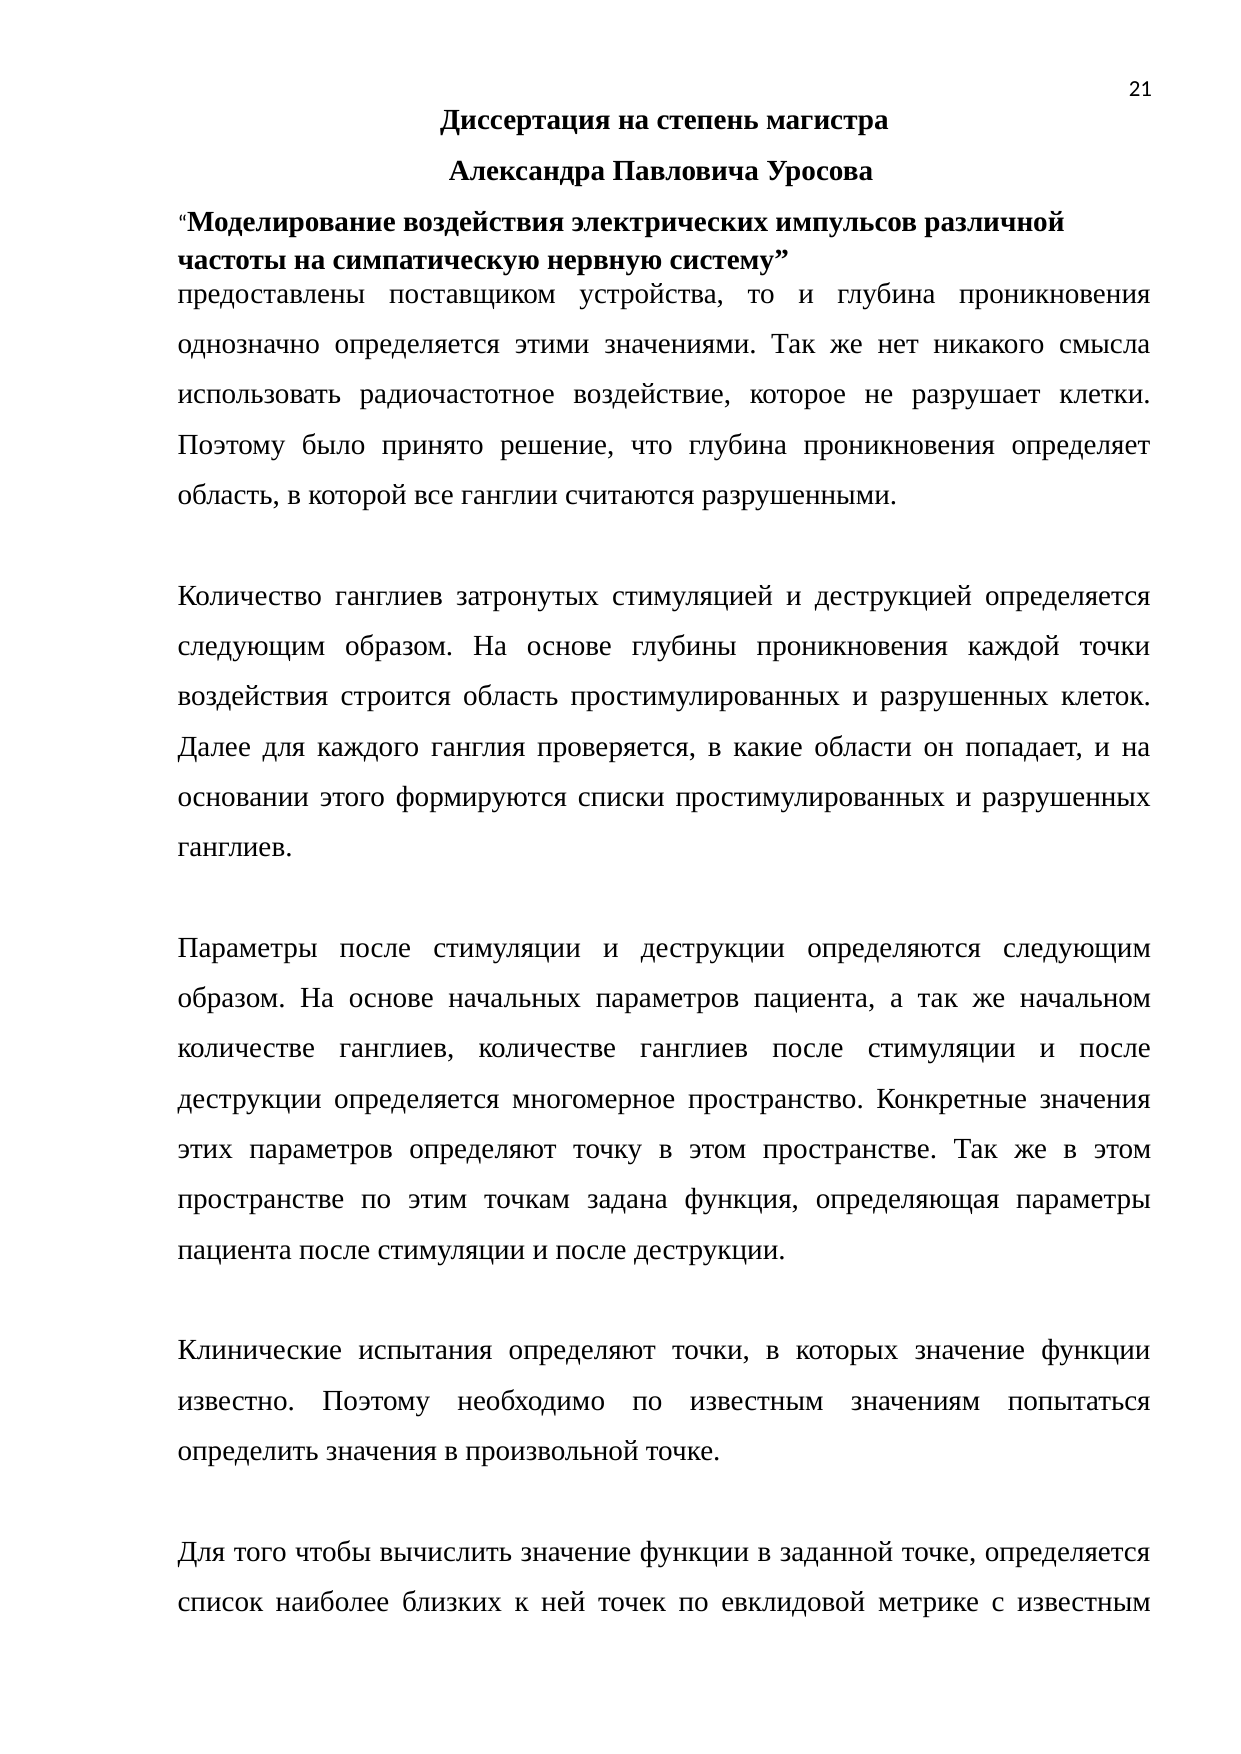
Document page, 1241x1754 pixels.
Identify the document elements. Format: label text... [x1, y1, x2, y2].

text предоставлены поставщиком устройства, то и глубина проникновения однозначно определяется этими значениями. Так же нет никакого смысла использовать радиочастотное воздействие, которое не разрушает клетки. Поэтому было принято решение, что глубина проникновения определяет область, в которой все ганглии считаются разрушенными. [177, 276, 1152, 511]
text Для того чтобы вычислить значение функции в заданной точке, определяется список наиболее близких к ней точек по евклидовой метрике с известным [177, 1534, 1152, 1618]
text Параметры после стимуляции и деструкции определяются следующим образом. На основе начальных параметров пациента, а так же начальном количестве ганглиев, количестве ганглиев после стимуляции и после деструкции определяется многомерное пространство. Конкретные значения этих параметров определяют точку в этом пространстве. Так же в этом пространстве по этим точкам задана функция, определяющая параметры пациента после стимуляции и после деструкции. [177, 930, 1152, 1265]
text Клинические испытания определяют точки, в которых значение функции известно. Поэтому необходимо по известным значениям попытаться определить значения в произвольной точке. [177, 1332, 1152, 1467]
text Количество ганглиев затронутых стимуляцией и деструкцией определяется следующим образом. На основе глубины проникновения каждой точки воздействия строится область простимулированных и разрушенных клеток. Далее для каждого ганглия проверяется, в какие области он попадает, и на основании этого формируются списки простимулированных и разрушенных ганглиев. [177, 578, 1152, 863]
